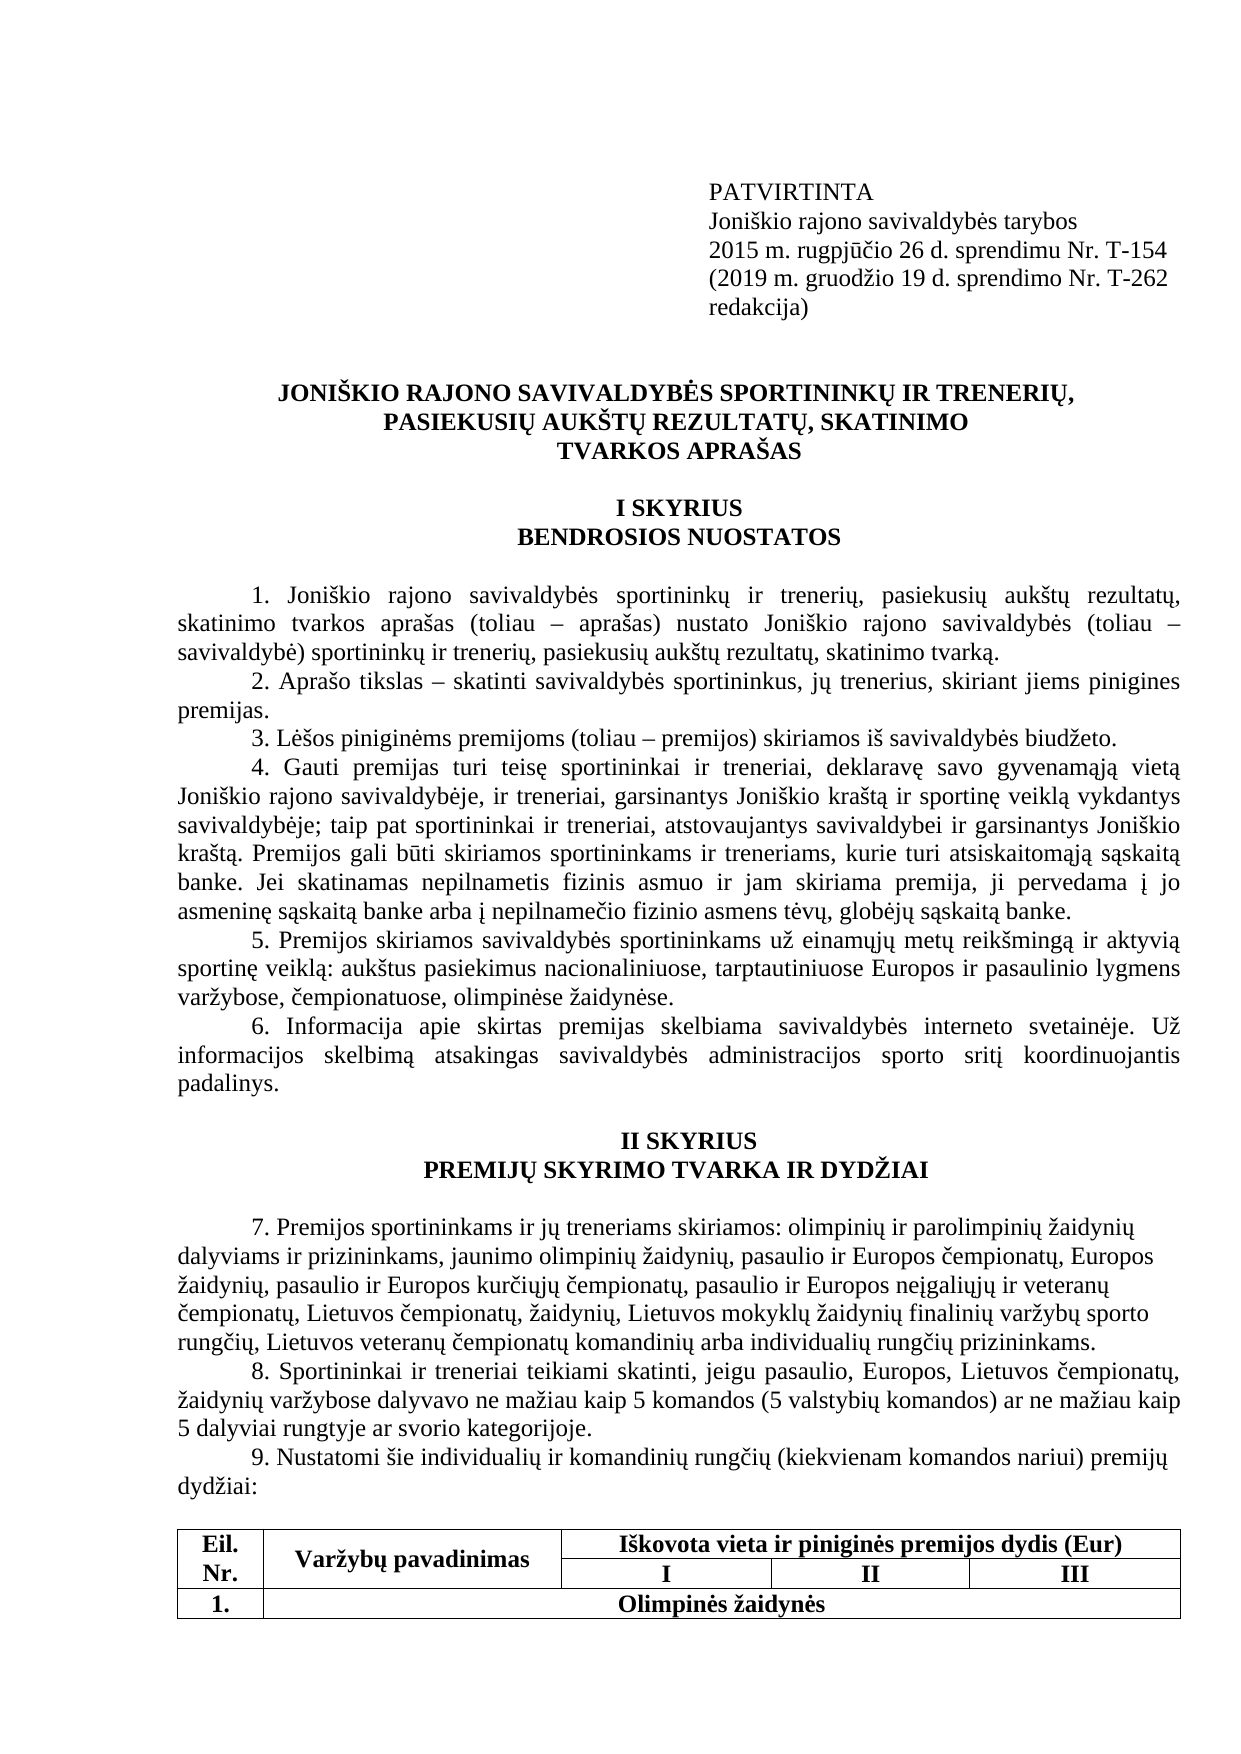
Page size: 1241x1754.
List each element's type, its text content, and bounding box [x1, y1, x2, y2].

text 6. Informacija apie skirtas premijas skelbiama savivaldybės interneto svetainėje. Už informacijos skelbimą atsakingas savivaldybės administracijos sporto sritį koordinuojantis padalinys. [177, 1011, 1181, 1097]
text Joniškio rajono savivaldybės tarybos [709, 206, 1181, 235]
text 9. Nustatomi šie individualių ir komandinių rungčių (kiekvienam komandos nariui) premijų dydžiai: [177, 1442, 1181, 1500]
table_header Varžybų pavadinimas [264, 1530, 561, 1588]
text 3. Lėšos piniginėms premijoms (toliau – premijos) skiriamos iš savivaldybės biudžeto. [177, 723, 1181, 752]
text II SKYRIUS [177, 1126, 1181, 1155]
table_header Eil. Nr. [178, 1530, 263, 1588]
text TVARKOS APRAŠAS [177, 436, 1181, 465]
text (2019 m. gruodžio 19 d. sprendimo Nr. T-262 [709, 263, 1181, 292]
text JONIŠKIO RAJONO SAVIVALDYBĖS SPORTININKŲ IR TRENERIŲ, [177, 378, 1181, 407]
text BENDROSIOS NUOSTATOS [177, 522, 1181, 551]
text I SKYRIUS [177, 493, 1181, 522]
text 8. Sportininkai ir treneriai teikiami skatinti, jeigu pasaulio, Europos, Lietuvos čempionatų, žaidynių varžybose dalyvavo ne mažiau kaip 5 komandos (5 valstybių komandos) ar ne mažiau kaip 5 dalyviai rungtyje ar svorio kategorijoje. [177, 1356, 1181, 1442]
text 2015 m. rugpjūčio 26 d. sprendimu Nr. T-154 [709, 235, 1181, 263]
text 7. Premijos sportininkams ir jų treneriams skiriamos: olimpinių ir parolimpinių žaidynių dalyviams ir prizininkams, jaunimo olimpinių žaidynių, pasaulio ir Europos čempionatų, Europos žaidynių, pasaulio ir Europos kurčiųjų čempionatų, pasaulio ir Europos neįgaliųjų ir veteranų čempionatų, Lietuvos čempionatų, žaidynių, Lietuvos mokyklų žaidynių finalinių varžybų sporto rungčių, Lietuvos veteranų čempionatų komandinių arba individualių rungčių prizininkams. [177, 1212, 1181, 1356]
text 1. Joniškio rajono savivaldybės sportininkų ir trenerių, pasiekusių aukštų rezultatų, skatinimo tvarkos aprašas (toliau – aprašas) nustato Joniškio rajono savivaldybės (toliau – savivaldybė) sportininkų ir trenerių, pasiekusių aukštų rezultatų, skatinimo tvarką. [177, 580, 1181, 666]
table_cell I [562, 1559, 771, 1588]
text 4. Gauti premijas turi teisę sportininkai ir treneriai, deklaravę savo gyvenamąją vietą Joniškio rajono savivaldybėje, ir treneriai, garsinantys Joniškio kraštą ir sportinę veiklą vykdantys savivaldybėje; taip pat sportininkai ir treneriai, atstovaujantys savivaldybei ir garsinantys Joniškio kraštą. Premijos gali būti skiriamos sportininkams ir treneriams, kurie turi atsiskaitomąją sąskaitą banke. Jei skatinamas nepilnametis fizinis asmuo ir jam skiriama premija, ji pervedama į jo asmeninę sąskaitą banke arba į nepilnamečio fizinio asmens tėvų, globėjų sąskaitą banke. [177, 752, 1181, 925]
text PREMIJŲ SKYRIMO TVARKA IR DYDŽIAI [177, 1155, 1181, 1183]
table_header Iškovota vieta ir piniginės premijos dydis (Eur) [562, 1530, 1180, 1558]
text PASIEKUSIŲ AUKŠTŲ REZULTATŲ, SKATINIMO [177, 407, 1181, 436]
text PATVIRTINTA [177, 177, 1181, 206]
table_cell 1. [178, 1589, 263, 1618]
table_cell II [772, 1559, 969, 1588]
table_cell Olimpinės žaidynės [264, 1589, 1180, 1618]
text 2. Aprašo tikslas – skatinti savivaldybės sportininkus, jų trenerius, skiriant jiems pinigines premijas. [177, 666, 1181, 723]
table_cell III [970, 1559, 1180, 1588]
text redakcija) [709, 292, 1181, 321]
text 5. Premijos skiriamos savivaldybės sportininkams už einamųjų metų reikšmingą ir aktyvią sportinę veiklą: aukštus pasiekimus nacionaliniuose, tarptautiniuose Europos ir pasaulinio lygmens varžybose, čempionatuose, olimpinėse žaidynėse. [177, 925, 1181, 1011]
